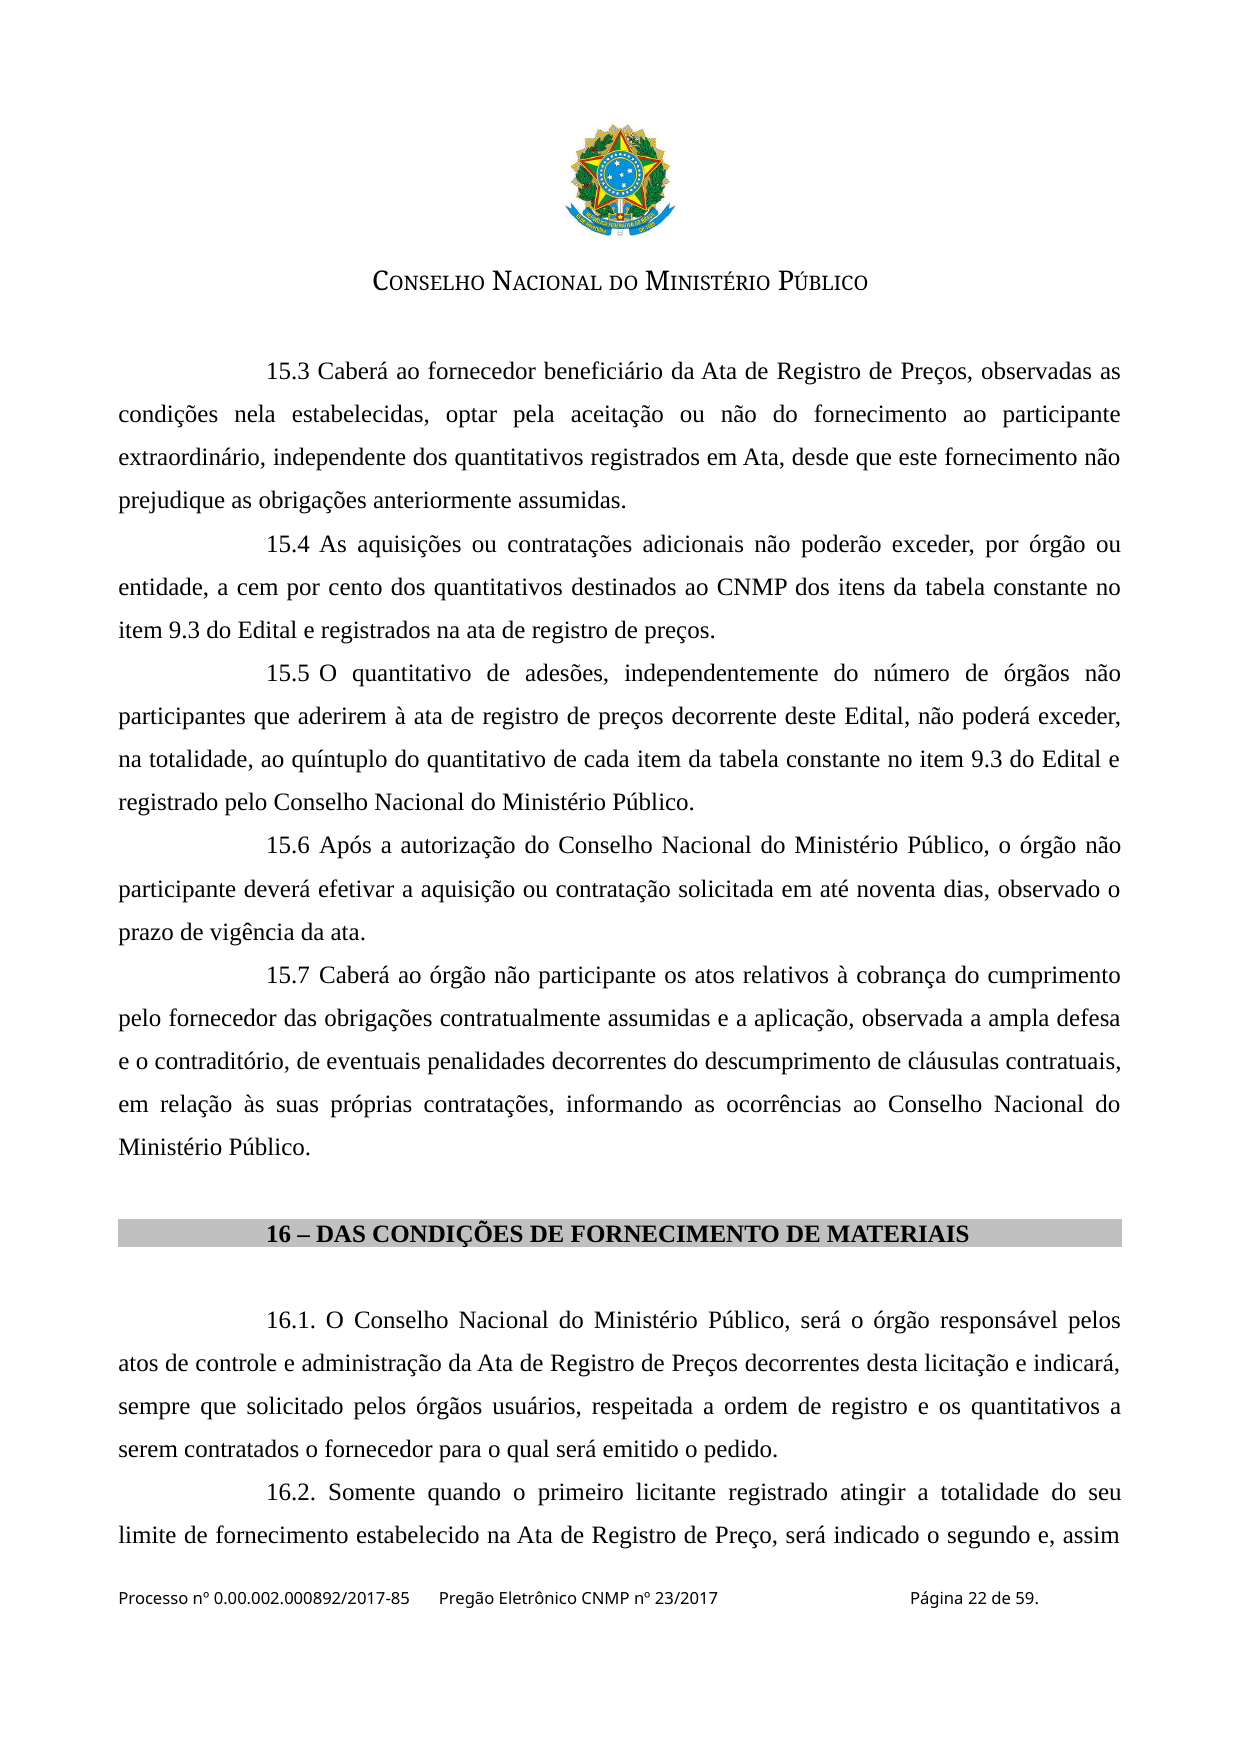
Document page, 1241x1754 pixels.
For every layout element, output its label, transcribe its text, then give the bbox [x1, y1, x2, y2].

list O quantitativo de adesões, independentemente do número de órgãos não participantes que aderirem à ata de registro de preços decorrente deste Edital, não poderá exceder, na totalidade, ao quíntuplo do quantitativo de cada item da tabela constante no item 9.3 do Edital e registrado pelo Conselho Nacional do Ministério Público. [118, 658, 1122, 816]
text 15.3 Caberá ao fornecedor beneficiário da Ata de Registro de Preços, observadas as condições nela estabelecidas, optar pela aceitação ou não do fornecimento ao participante extraordinário, independente dos quantitativos registrados em Ata, desde que este fornecimento não prejudique as obrigações anteriormente assumidas. [118, 356, 1122, 514]
text 16.2. Somente quando o primeiro licitante registrado atingir a totalidade do seu limite de fornecimento estabelecido na Ata de Registro de Preço, será indicado o segundo e, assim [118, 1477, 1122, 1549]
text 16.1. O Conselho Nacional do Ministério Público, será o órgão responsável pelos atos de controle e administração da Ata de Registro de Preços decorrentes desta licitação e indicará, sempre que solicitado pelos órgãos usuários, respeitada a ordem de registro e os quantitativos a serem contratados o fornecedor para o qual será emitido o pedido. [118, 1305, 1122, 1463]
list Após a autorização do Conselho Nacional do Ministério Público, o órgão não participante deverá efetivar a aquisição ou contratação solicitada em até noventa dias, observado o prazo de vigência da ata. [118, 831, 1122, 946]
list Caberá ao órgão não participante os atos relativos à cobrança do cumprimento pelo fornecedor das obrigações contratualmente assumidas e a aplicação, observada a ampla defesa e o contraditório, de eventuais penalidades decorrentes do descumprimento de cláusulas contratuais, em relação às suas próprias contratações, informando as ocorrências ao Conselho Nacional do Ministério Público. [118, 960, 1122, 1161]
text 16 – DAS CONDIÇÕES DE FORNECIMENTO DE MATERIAIS [118, 1219, 1122, 1247]
list As aquisições ou contratações adicionais não poderão exceder, por órgão ou entidade, a cem por cento dos quantitativos destinados ao CNMP dos itens da tabela constante no item 9.3 do Edital e registrados na ata de registro de preços. [118, 529, 1122, 644]
